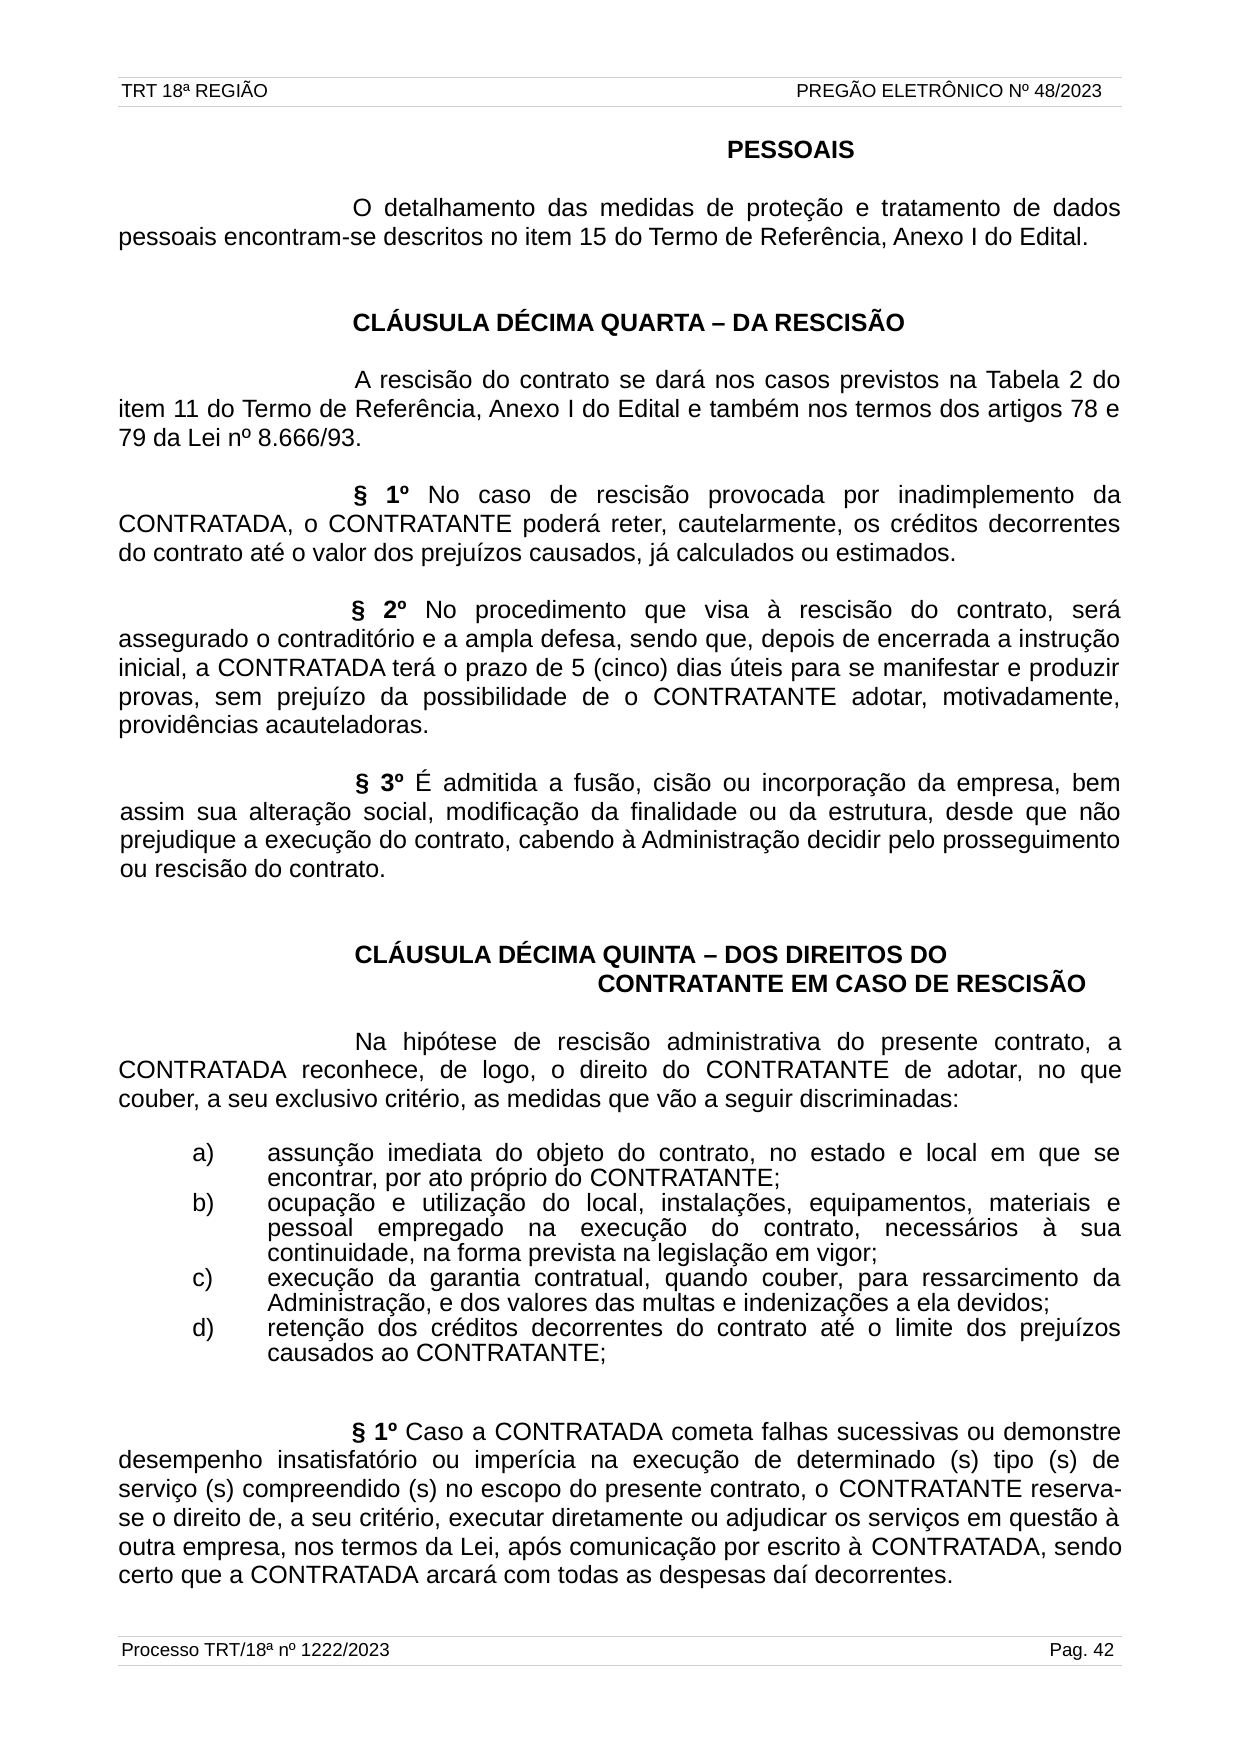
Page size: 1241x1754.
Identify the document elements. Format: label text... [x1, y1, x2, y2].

text § 2º No procedimento que visa à rescisão do contrato, será assegurado o contraditório e a ampla defesa, sendo que, depois de encerrada a instrução inicial, a CONTRATADA terá o prazo de 5 (cinco) dias úteis para se manifestar e produzir provas, sem prejuízo da possibilidade de o CONTRATANTE adotar, motivadamente, providências acauteladoras. [118, 596, 1122, 739]
text A rescisão do contrato se dará nos casos previstos na Tabela 2 do item 11 do Termo de Referência, Anexo I do Edital e também nos termos dos artigos 78 e 79 da Lei nº 8.666/93. [118, 366, 1122, 452]
text CLÁUSULA DÉCIMA QUINTA – DOS DIREITOS DO [354, 941, 1122, 969]
list retenção dos créditos decorrentes do contrato até o limite dos prejuízos causados ao CONTRATANTE; [192, 1317, 1122, 1367]
text § 3º É admitida a fusão, cisão ou incorporação da empresa, bem assim sua alteração social, modificação da finalidade ou da estrutura, desde que não prejudique a execução do contrato, cabendo à Administração decidir pelo prosseguimento ou rescisão do contrato. [119, 768, 1122, 883]
text CLÁUSULA DÉCIMA QUARTA – DA RESCISÃO [118, 308, 1122, 337]
list assunção imediata do objeto do contrato, no estado e local em que se encontrar, por ato próprio do CONTRATANTE; [192, 1142, 1122, 1192]
text PESSOAIS [118, 136, 1122, 164]
text O detalhamento das medidas de proteção e tratamento de dados pessoais encontram-se descritos no item 15 do Termo de Referência, Anexo I do Edital. [118, 193, 1122, 251]
list ocupação e utilização do local, instalações, equipamentos, materiais e pessoal empregado na execução do contrato, necessários à sua continuidade, na forma prevista na legislação em vigor; [192, 1192, 1122, 1267]
text Na hipótese de rescisão administrativa do presente contrato, a CONTRATADA reconhece, de logo, o direito do CONTRATANTE de adotar, no que couber, a seu exclusivo critério, as medidas que vão a seguir discriminadas: [118, 1027, 1122, 1113]
list execução da garantia contratual, quando couber, para ressarcimento da Administração, e dos valores das multas e indenizações a ela devidos; [192, 1267, 1122, 1317]
text § 1º No caso de rescisão provocada por inadimplemento da CONTRATADA, o CONTRATANTE poderá reter, cautelarmente, os créditos decorrentes do contrato até o valor dos prejuízos causados, já calculados ou estimados. [118, 481, 1122, 567]
text § 1º Caso a CONTRATADA cometa falhas sucessivas ou demonstre desempenho insatisfatório ou imperícia na execução de determinado (s) tipo (s) de serviço (s) compreendido (s) no escopo do presente contrato, o CONTRATANTE reserva-se o direito de, a seu critério, executar diretamente ou adjudicar os serviços em questão à outra empresa, nos termos da Lei, após comunicação por escrito à CONTRATADA, sendo certo que a CONTRATADA arcará com todas as despesas daí decorrentes. [118, 1417, 1122, 1589]
text CONTRATANTE EM CASO DE RESCISÃO [354, 969, 1122, 998]
